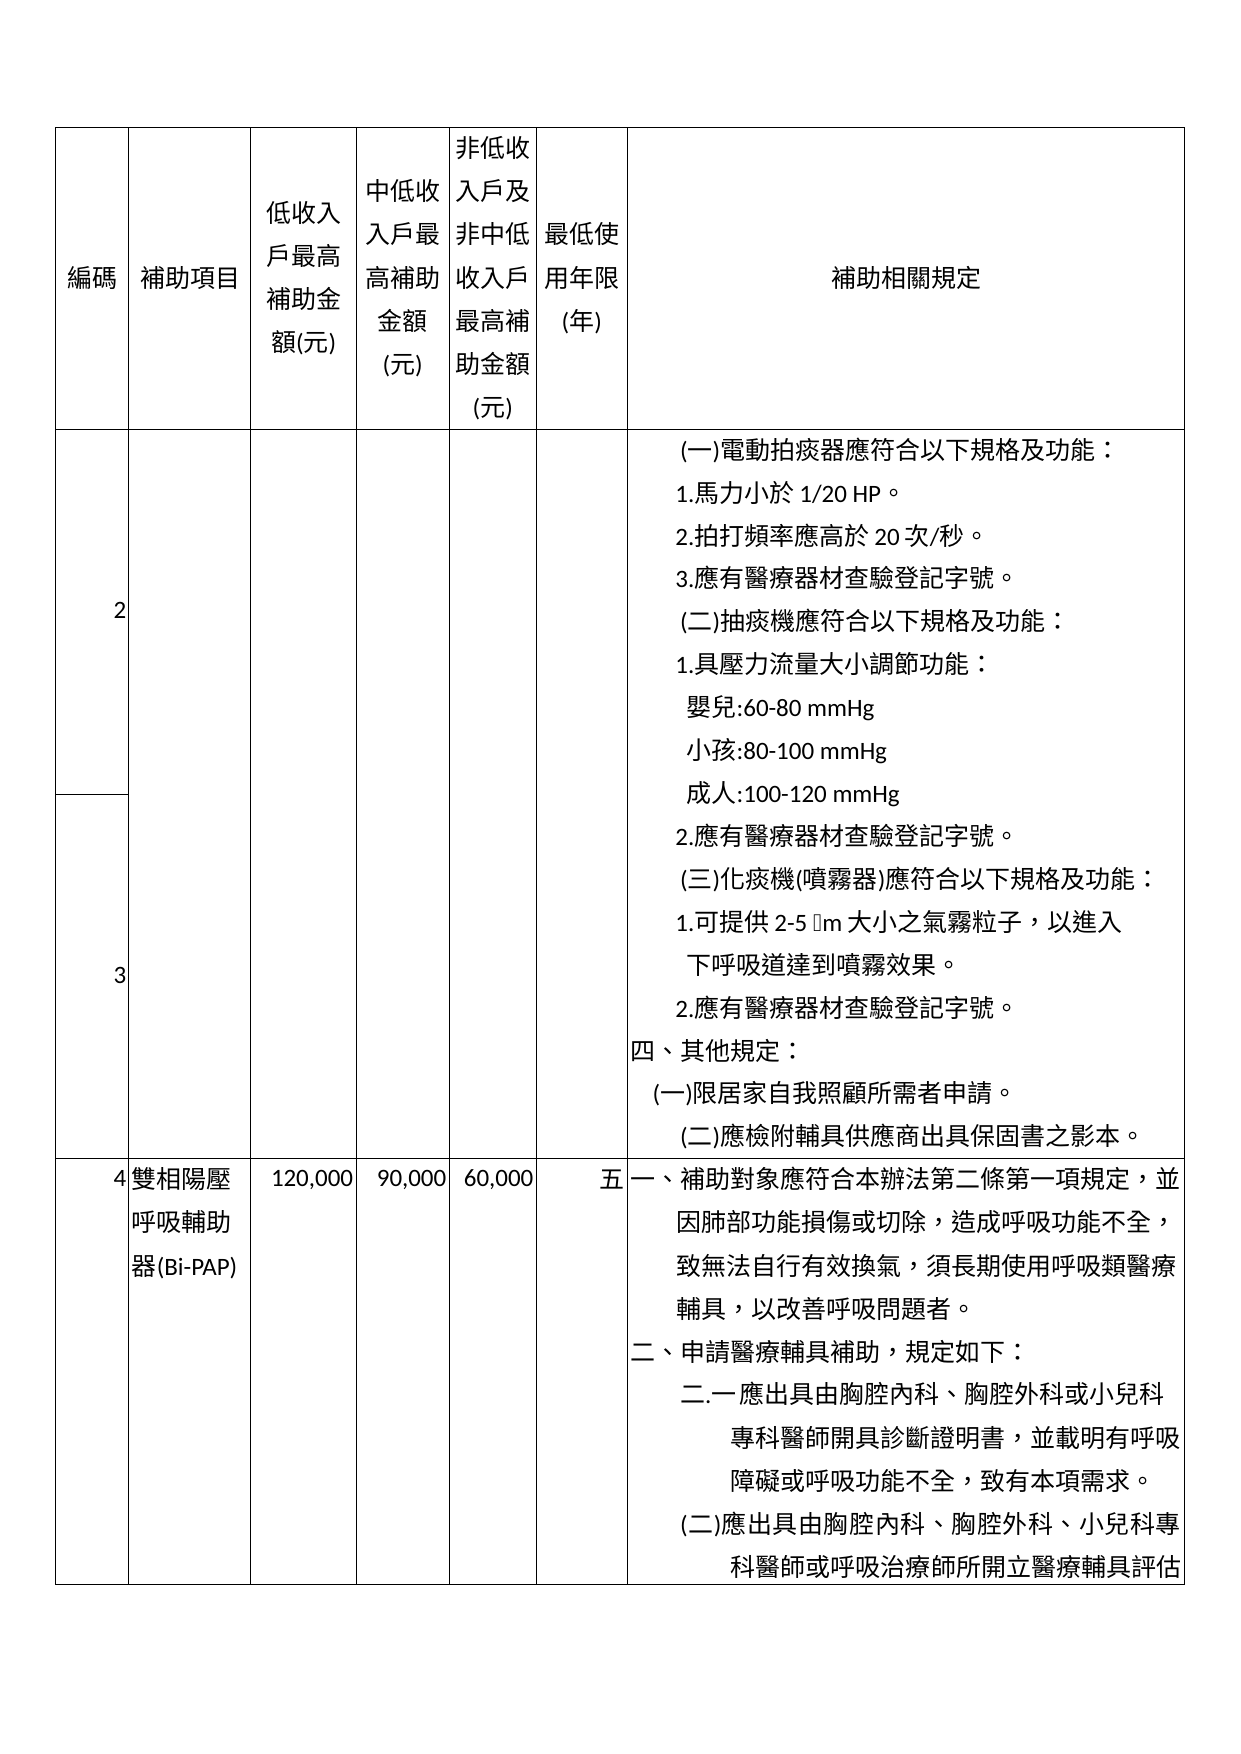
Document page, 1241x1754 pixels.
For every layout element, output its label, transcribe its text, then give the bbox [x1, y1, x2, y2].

table_cell 三 [537, 430, 627, 1158]
table_cell [251, 430, 356, 1158]
table_cell 一、補助對象應符合本辦法第二條第一項規定，並因肺部功能損傷或切除，造成呼吸功能不全，致無法自行有效換氣，須長期使用呼吸類醫療輔具，以改善呼吸問題者。 二、申請醫療輔具補助，規定如下： 應出具由胸腔內科、胸腔外科或小兒科專科醫師開具診斷證明書，並載明有呼吸障礙或呼吸功能不全，致有本項需求。 (二)應出具由胸腔內科、胸腔外科、小兒科專科醫師或呼吸治療師所開立醫療輔具評估 [628, 1159, 1184, 1584]
table_header 中低收入戶最高補助金額(元) [357, 128, 449, 428]
table_header 最低使用年限(年) [537, 128, 627, 428]
table_cell [357, 430, 449, 1158]
table_header 非低收入戶及非中低收入戶最高補助金額(元) [450, 128, 536, 428]
table_cell 補助對象應符合本辦法第二條第一項規定，並因身體功能損傷，造成呼吸功能不全，致無法有效自行咳嗽以清除痰液，須長期使用左列醫療輔具，以協助自行換氣，改善呼吸問題者。 申請醫療輔具補助，應由專科醫師開具診斷 證明書；診斷書中並載明有呼吸障礙或呼吸功 能不全，致有本項需求。 三、醫療輔具之規格或功能規範如下： (一)電動拍痰器應符合以下規格及功能： 1.馬力小於1/20 HP。 2.拍打頻率應高於20次/秒。 3.應有醫療器材查驗登記字號。 (二)抽痰機應符合以下規格及功能： 1.具壓力流量大小調節功能： 嬰兒:60-80 mmHg 小孩:80-100 mmHg 成人:100-120 mmHg 2.應有醫療器材查驗登記字號。 (三)化痰機(噴霧器)應符合以下規格及功能： 1.可提供2-5 m大小之氣霧粒子，以進入 下呼吸道達到噴霧效果。 2.應有醫療器材查驗登記字號。 四、其他規定： (一)限居家自我照顧所需者申請。 (二)應檢附輔具供應商出具保固書之影本。 [628, 430, 1184, 1158]
table_cell 4 [56, 1159, 128, 1584]
table_header 低收入戶最高補助金額(元) [251, 128, 356, 428]
table_cell 五 [537, 1159, 627, 1584]
table_header 補助項目 [129, 128, 250, 428]
table_cell 90,000 [357, 1159, 449, 1584]
table_header 編碼 [56, 128, 128, 428]
table_cell 2 [56, 430, 128, 794]
table_cell 雙相陽壓呼吸輔助器(Bi-PAP) [129, 1159, 250, 1584]
table_cell 120,000 [251, 1159, 356, 1584]
table_cell 3 [56, 795, 128, 1158]
table_cell 60,000 [450, 1159, 536, 1584]
table_cell [129, 430, 250, 1158]
table_header 補助相關規定 [628, 128, 1184, 428]
table_cell [450, 430, 536, 1158]
